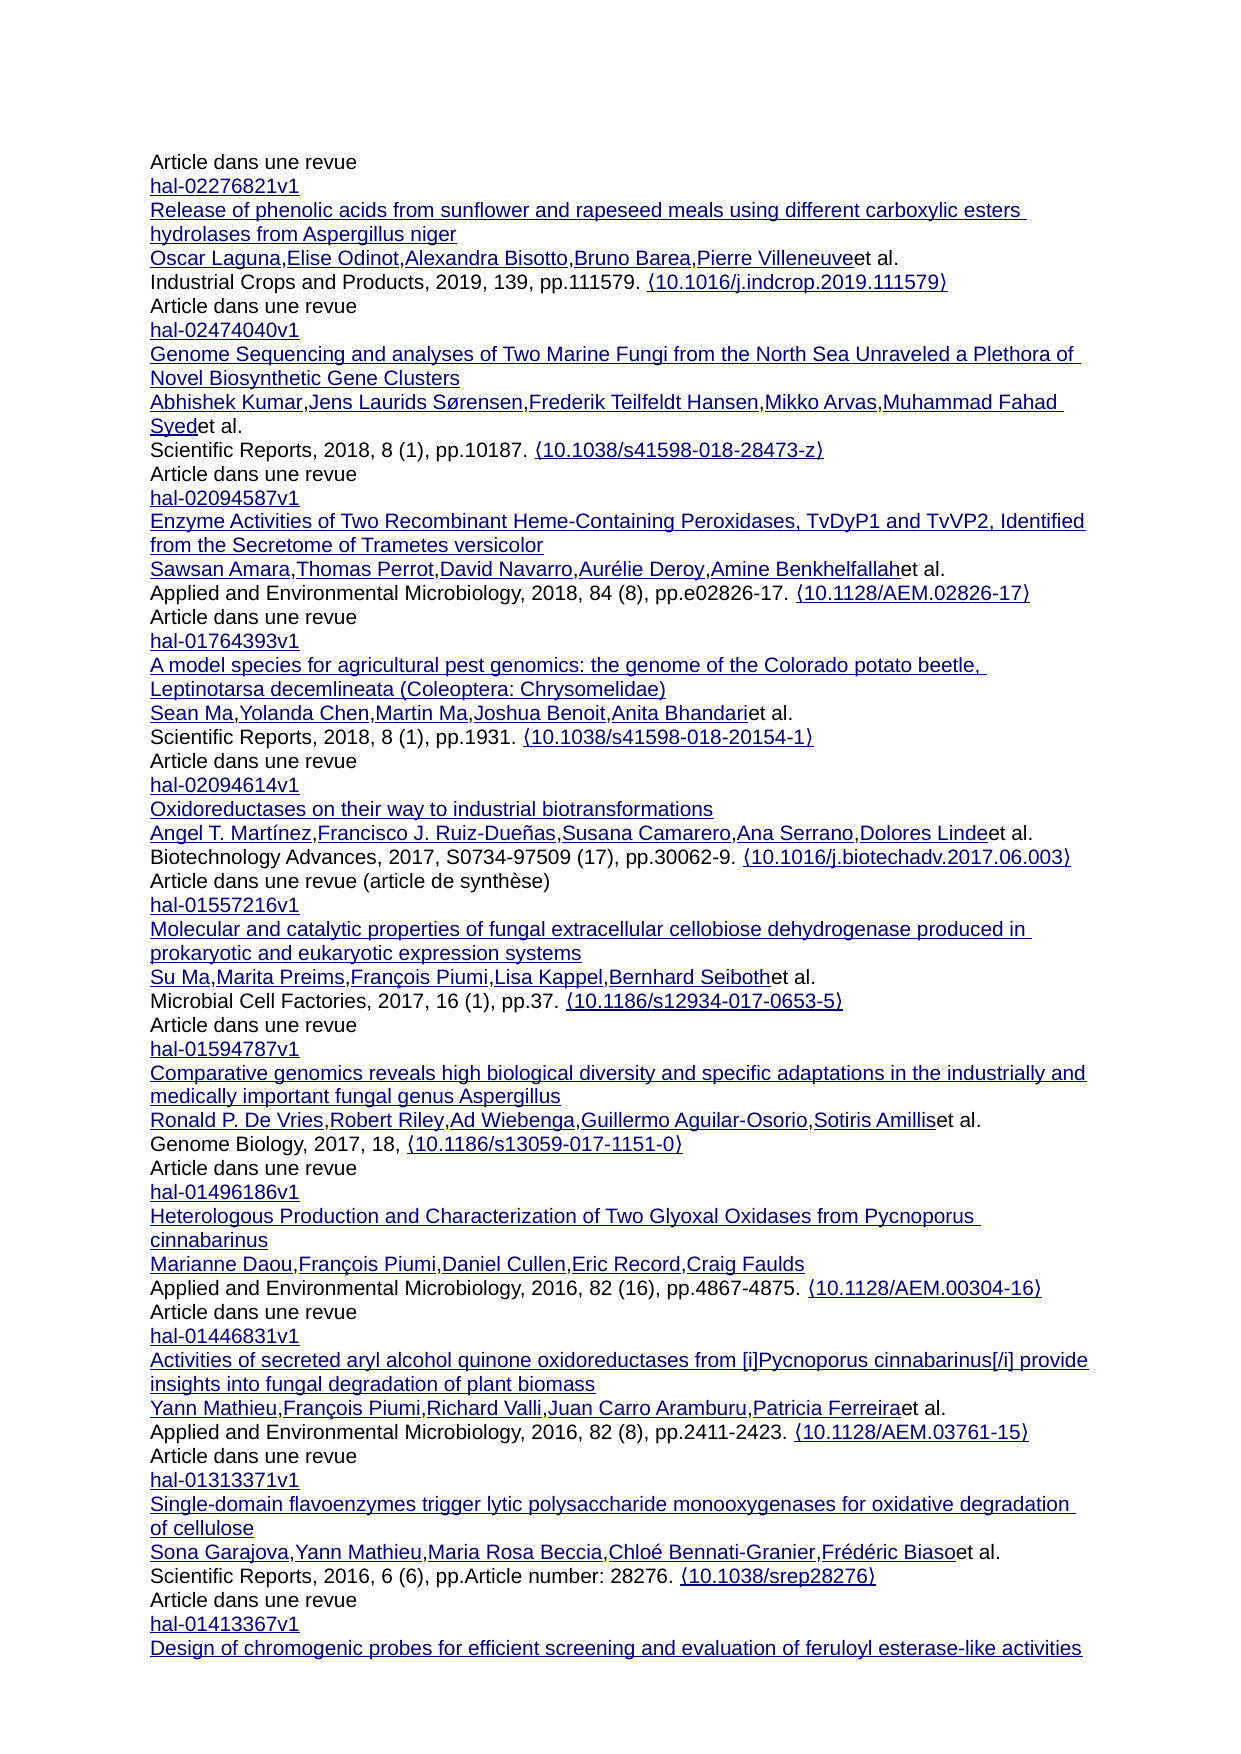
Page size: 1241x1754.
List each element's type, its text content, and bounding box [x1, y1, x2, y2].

table_cell Genome Sequencing and analyses of Two Marine Fungi from the North Sea Unraveled a Plethora of Novel Biosynthetic Gene Clusters Abhishek Kumar,Jens Laurids Sørensen,Frederik Teilfeldt Hansen,Mikko Arvas,Muhammad Fahad Syedet al. Scientific Reports, 2018, 8 (1), pp.10187. ⟨10.1038/s41598-018-28473-z⟩ Article dans une revue hal-02094587v1 [150, 342, 1090, 509]
table_cell Article dans une revue hal-02276821v1 [150, 150, 1090, 198]
table_cell Release of phenolic acids from sunflower and rapeseed meals using different carboxylic esters hydrolases from Aspergillus niger Oscar Laguna,Elise Odinot,Alexandra Bisotto,Bruno Barea,Pierre Villeneuveet al. Industrial Crops and Products, 2019, 139, pp.111579. ⟨10.1016/j.indcrop.2019.111579⟩ Article dans une revue hal-02474040v1 [150, 198, 1090, 342]
table_cell A model species for agricultural pest genomics: the genome of the Colorado potato beetle, Leptinotarsa decemlineata (Coleoptera: Chrysomelidae) Sean Ma,Yolanda Chen,Martin Ma,Joshua Benoit,Anita Bhandariet al. Scientific Reports, 2018, 8 (1), pp.1931. ⟨10.1038/s41598-018-20154-1⟩ Article dans une revue hal-02094614v1 [150, 653, 1090, 797]
table_cell Comparative genomics reveals high biological diversity and specific adaptations in the industrially and medically important fungal genus Aspergillus Ronald P. De Vries,Robert Riley,Ad Wiebenga,Guillermo Aguilar-Osorio,Sotiris Amilliset al. Genome Biology, 2017, 18, ⟨10.1186/s13059-017-1151-0⟩ Article dans une revue hal-01496186v1 [150, 1060, 1090, 1204]
table_cell Heterologous Production and Characterization of Two Glyoxal Oxidases from Pycnoporus cinnabarinus Marianne Daou,François Piumi,Daniel Cullen,Eric Record,Craig Faulds Applied and Environmental Microbiology, 2016, 82 (16), pp.4867-4875. ⟨10.1128/AEM.00304-16⟩ Article dans une revue hal-01446831v1 [150, 1204, 1090, 1348]
table_cell Enzyme Activities of Two Recombinant Heme-Containing Peroxidases, TvDyP1 and TvVP2, Identified from the Secretome of Trametes versicolor Sawsan Amara,Thomas Perrot,David Navarro,Aurélie Deroy,Amine Benkhelfallahet al. Applied and Environmental Microbiology, 2018, 84 (8), pp.e02826-17. ⟨10.1128/AEM.02826-17⟩ Article dans une revue hal-01764393v1 [150, 509, 1090, 653]
table_cell Oxidoreductases on their way to industrial biotransformations Angel T. Martínez,Francisco J. Ruiz-Dueñas,Susana Camarero,Ana Serrano,Dolores Lindeet al. Biotechnology Advances, 2017, S0734-97509 (17), pp.30062-9. ⟨10.1016/j.biotechadv.2017.06.003⟩ Article dans une revue (article de synthèse) hal-01557216v1 [150, 797, 1090, 917]
table_cell Activities of secreted aryl alcohol quinone oxidoreductases from [i]Pycnoporus cinnabarinus[/i] provide insights into fungal degradation of plant biomass Yann Mathieu,François Piumi,Richard Valli,Juan Carro Aramburu,Patricia Ferreiraet al. Applied and Environmental Microbiology, 2016, 82 (8), pp.2411-2423. ⟨10.1128/AEM.03761-15⟩ Article dans une revue hal-01313371v1 [150, 1348, 1090, 1492]
table_cell Molecular and catalytic properties of fungal extracellular cellobiose dehydrogenase produced in prokaryotic and eukaryotic expression systems Su Ma,Marita Preims,François Piumi,Lisa Kappel,Bernhard Seibothet al. Microbial Cell Factories, 2017, 16 (1), pp.37. ⟨10.1186/s12934-017-0653-5⟩ Article dans une revue hal-01594787v1 [150, 917, 1090, 1060]
table_cell Single-domain flavoenzymes trigger lytic polysaccharide monooxygenases for oxidative degradation of cellulose Sona Garajova,Yann Mathieu,Maria Rosa Beccia,Chloé Bennati-Granier,Frédéric Biasoet al. Scientific Reports, 2016, 6 (6), pp.Article number: 28276. ⟨10.1038/srep28276⟩ Article dans une revue hal-01413367v1 [150, 1492, 1090, 1635]
table_cell Design of chromogenic probes for efficient screening and evaluation of feruloyl esterase-like activities [150, 1635, 1090, 1659]
